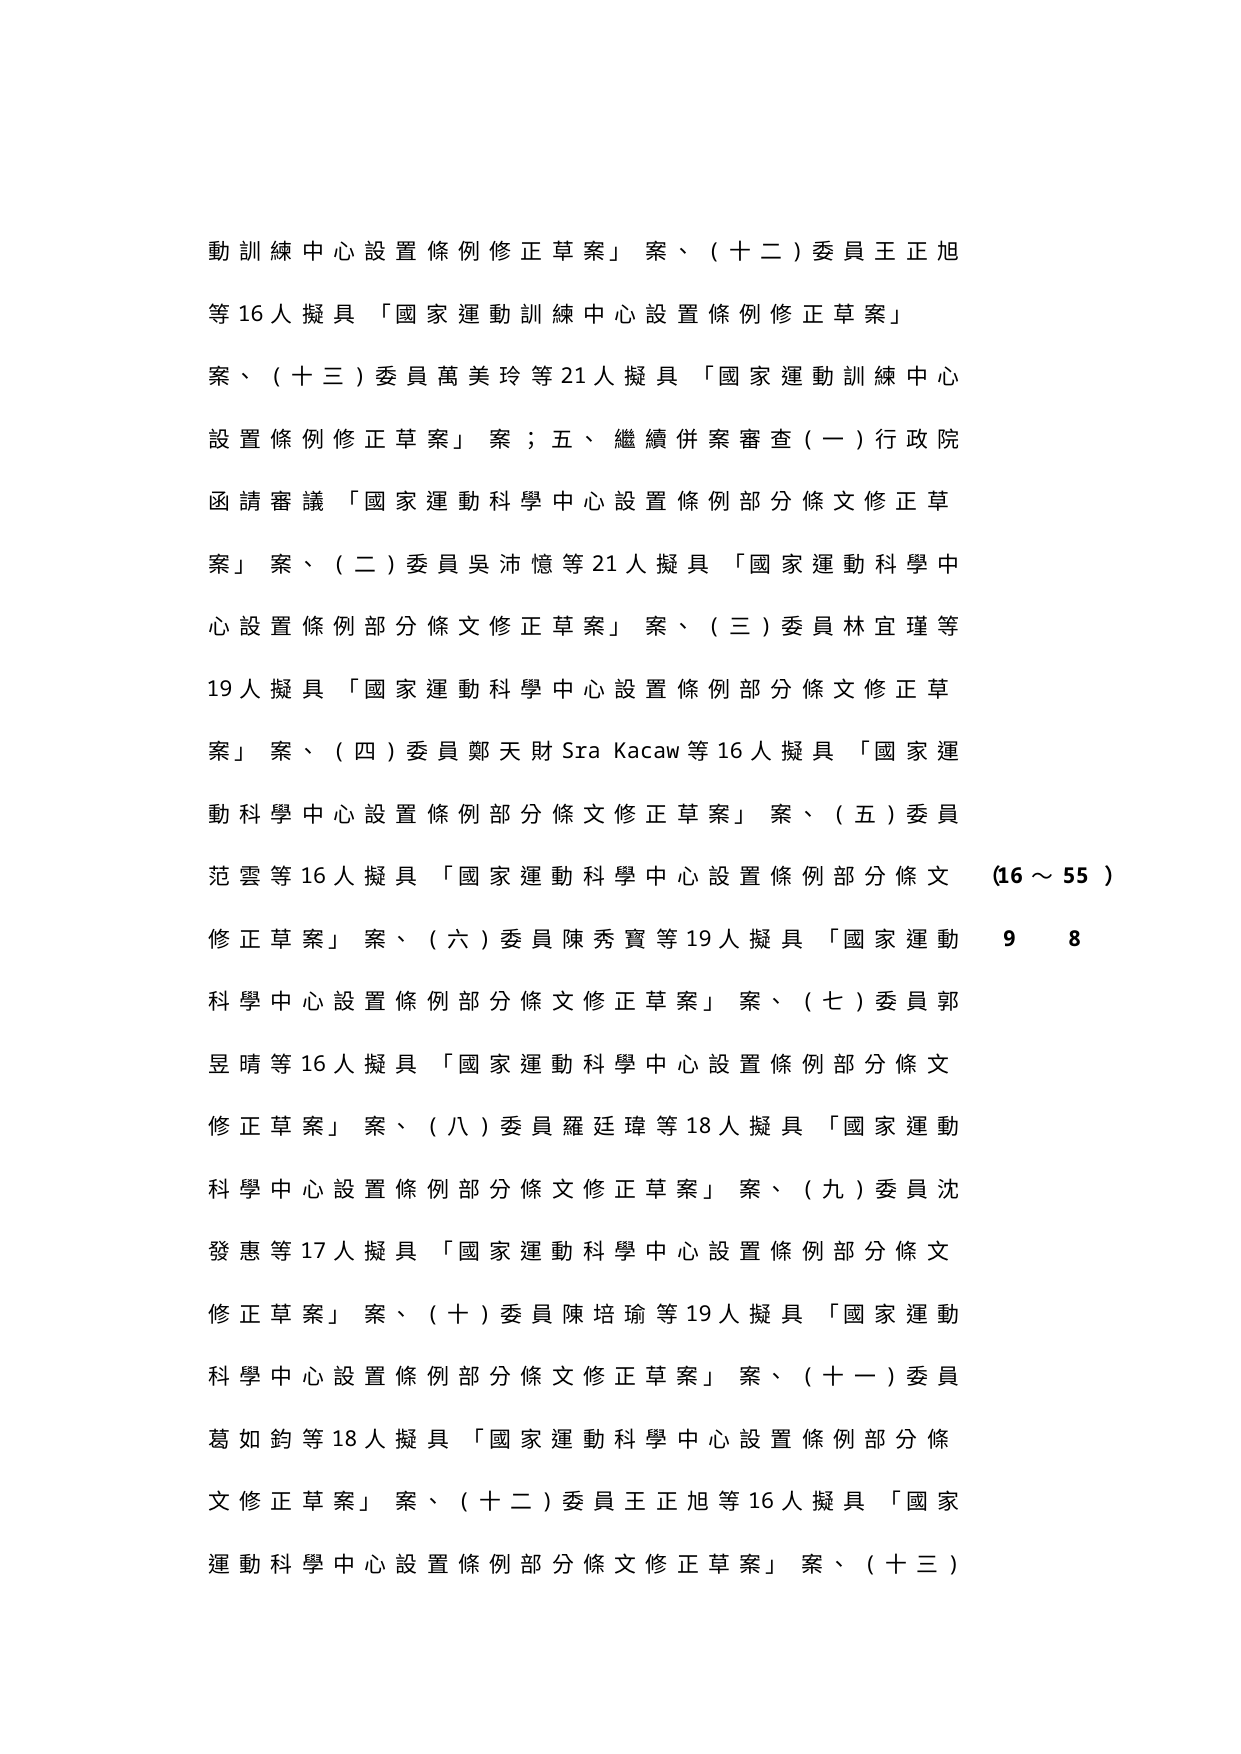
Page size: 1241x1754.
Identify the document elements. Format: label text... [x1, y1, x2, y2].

table_cell 169 [986, 219, 1023, 1594]
table_cell 558 [1053, 219, 1091, 1594]
table_cell （ [967, 219, 986, 1594]
table_cell 動訓練中心設置條例修正草案」案、(十二)委員王正旭等16人擬具「國家運動訓練中心設置條例修正草案」案、(十三)委員萬美玲等21人擬具「國家運動訓練中心設置條例修正草案」案；五、繼續併案審查(一)行政院函請審議「國家運動科學中心設置條例部分條文修正草案」案、(二)委員吳沛憶等21人擬具「國家運動科學中心設置條例部分條文修正草案」案、(三)委員林宜瑾等19人擬具「國家運動科學中心設置條例部分條文修正草案」案、(四)委員鄭天財Sra Kacaw等16人擬具「國家運動科學中心設置條例部分條文修正草案」案、(五)委員范雲等16人擬具「國家運動科學中心設置條例部分條文修正草案」案、(六)委員陳秀寳等19人擬具「國家運動科學中心設置條例部分條文修正草案」案、(七)委員郭昱晴等16人擬具「國家運動科學中心設置條例部分條文修正草案」案、(八)委員羅廷瑋等18人擬具「國家運動科學中心設置條例部分條文修正草案」案、(九)委員沈發惠等17人擬具「國家運動科學中心設置條例部分條文修正草案」案、(十)委員陳培瑜等19人擬具「國家運動科學中心設置條例部分條文修正草案」案、(十一)委員葛如鈞等18人擬具「國家運動科學中心設置條例部分條文修正草案」案、(十二)委員王正旭等16人擬具「國家運動科學中心設置條例部分條文修正草案」案、(十三) [150, 219, 967, 1594]
table_cell ～ [1023, 219, 1053, 1594]
table_cell ） [1091, 219, 1108, 1594]
